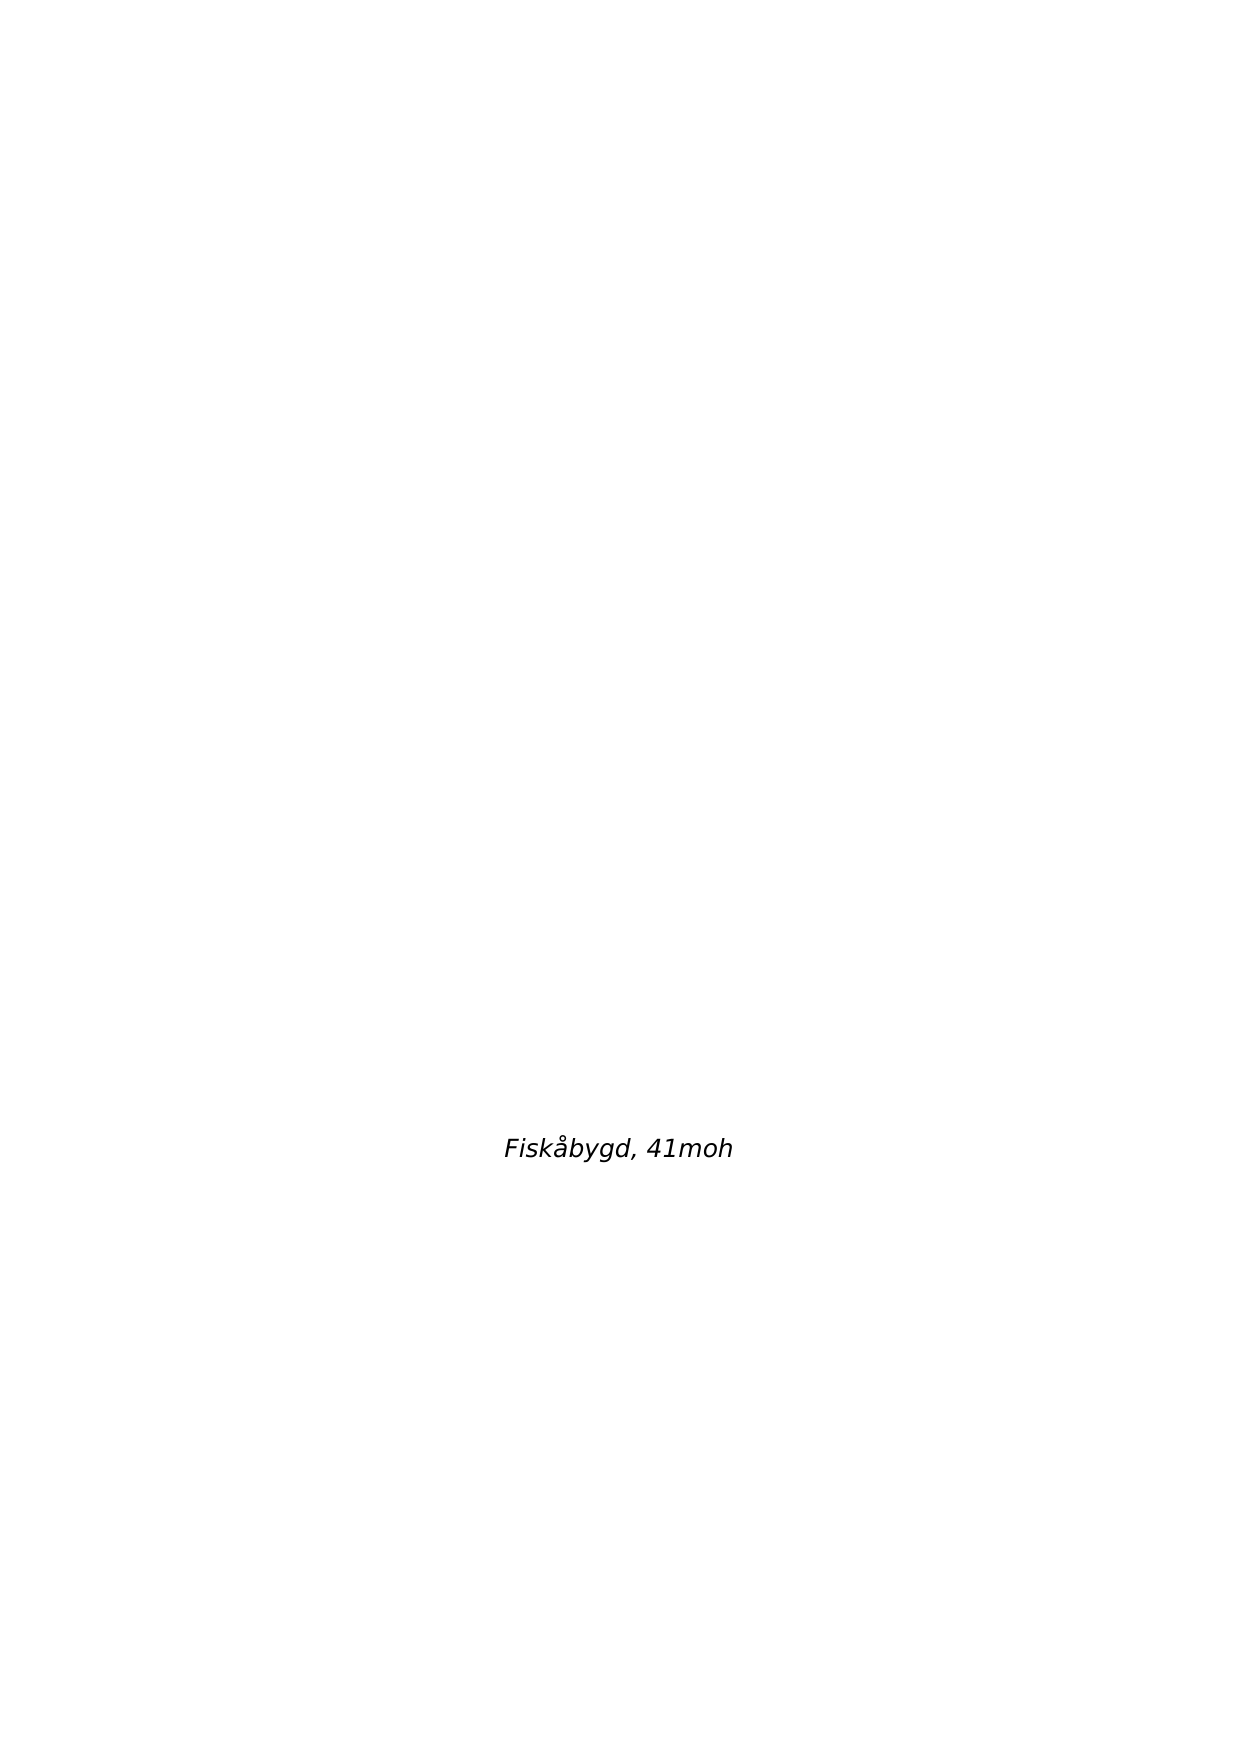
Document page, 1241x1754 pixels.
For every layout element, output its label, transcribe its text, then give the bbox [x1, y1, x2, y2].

text Fiskåbygd, 41moh [118, 131, 1122, 1164]
